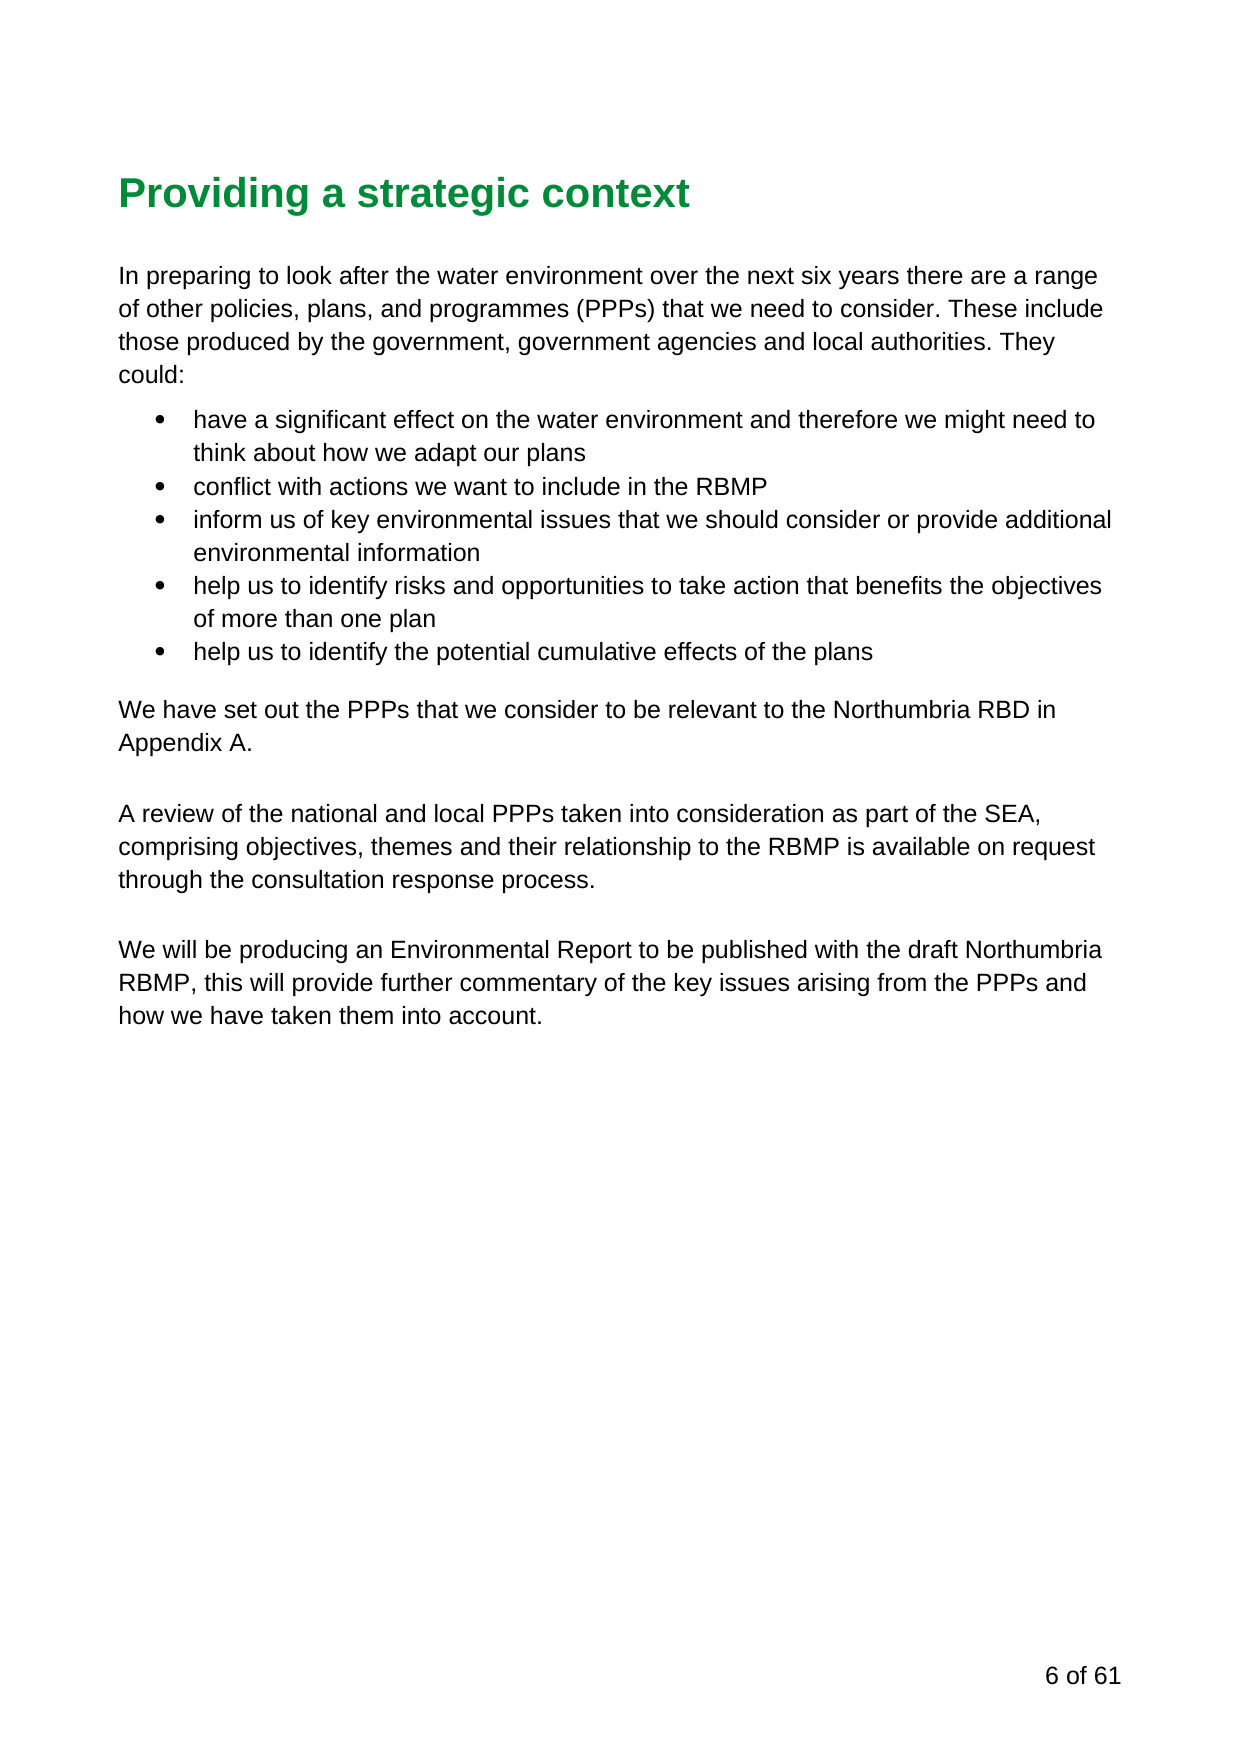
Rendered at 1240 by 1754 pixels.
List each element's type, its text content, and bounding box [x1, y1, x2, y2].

list have a significant effect on the water environment and therefore we might need to think about how we adapt our plans [156, 405, 1121, 467]
list inform us of key environmental issues that we should consider or provide additional environmental information [156, 504, 1121, 566]
list help us to identify risks and opportunities to take action that benefits the objectives of more than one plan [156, 571, 1121, 633]
subtitle Providing a strategic context [118, 168, 1121, 216]
text We have set out the PPPs that we consider to be relevant to the Northumbria RBD in Appendix A. [118, 695, 1121, 757]
text A review of the national and local PPPs taken into consideration as part of the SEA, comprising objectives, themes and their relationship to the RBMP is available on request through the consultation response process. [118, 798, 1121, 893]
list conflict with actions we want to include in the RBMP [156, 471, 1121, 500]
list help us to identify the potential cumulative effects of the plans [156, 637, 1121, 666]
text We will be producing an Environmental Report to be published with the draft Northumbria RBMP, this will provide further commentary of the key issues arising from the PPPs and how we have taken them into account. [118, 935, 1121, 1030]
text In preparing to look after the water environment over the next six years there are a range of other policies, plans, and programmes (PPPs) that we need to consider. These include those produced by the government, government agencies and local authorities. They could: [118, 261, 1121, 388]
